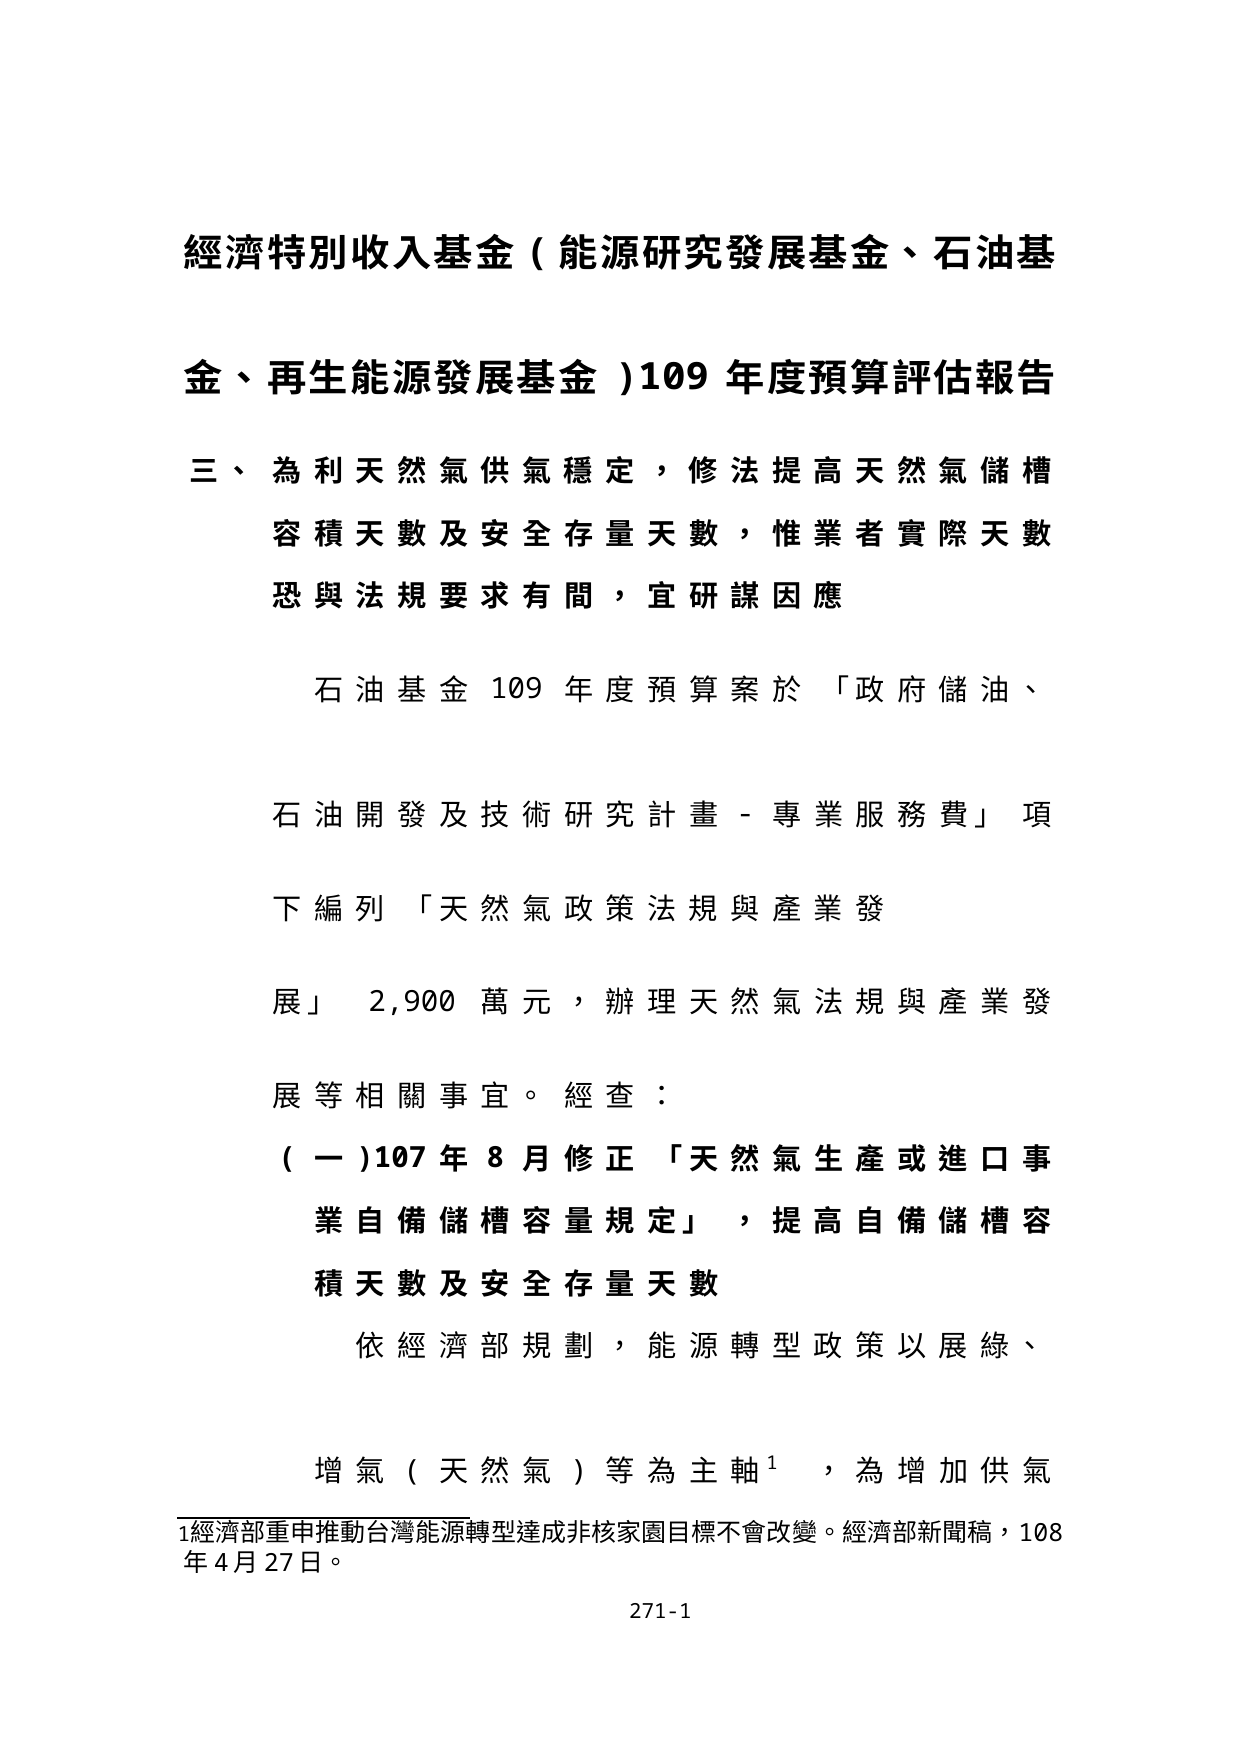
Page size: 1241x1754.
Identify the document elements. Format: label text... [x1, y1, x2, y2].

text 經濟特別收入基金(能源研究發展基金、石油基金、再生能源發展基金)109年度預算評估報告 [183, 177, 1058, 427]
text 三、為利天然氣供氣穩定，修法提高天然氣儲槽容積天數及安全存量天數，惟業者實際天數恐與法規要求有間，宜研謀因應 [183, 427, 1058, 615]
text 經濟部重申推動台灣能源轉型達成非核家園目標不會改變。經濟部新聞稿，108年4月27日。 [177, 1518, 1063, 1577]
text 石油基金109年度預算案於「政府儲油、石油開發及技術研究計畫-專業服務費」項下編列「天然氣政策法規與產業發展」2,900萬元，辦理天然氣法規與產業發展等相關事宜。經查： [242, 615, 1058, 1115]
text 依經濟部規劃，能源轉型政策以展綠、增氣(天然氣)等為主軸，為增加供氣穩定，該部於107年8月27日修正公告「天然氣生產或進口事業自備儲槽容量」(下稱儲槽規定)，規定天然氣生產事業、進口事業或同時經營天然氣生產及進口事業(僅中油公司)之自備儲槽容積天數由107年度之15天，逐漸增加至116年之24天(詳附表1)；另為因應進口中斷等偶發性事件影響液化天然氣 (LNG)船卸收，並增訂事業存量(緊急時期可維持供氣穩定)天數，由108年之7天逐漸增加至116年之14天。 [271, 1302, 1058, 1490]
text (一)107年8月修正「天然氣生產或進口事業自備儲槽容量規定」，提高自備儲槽容積天數及安全存量天數 [242, 1115, 1058, 1302]
